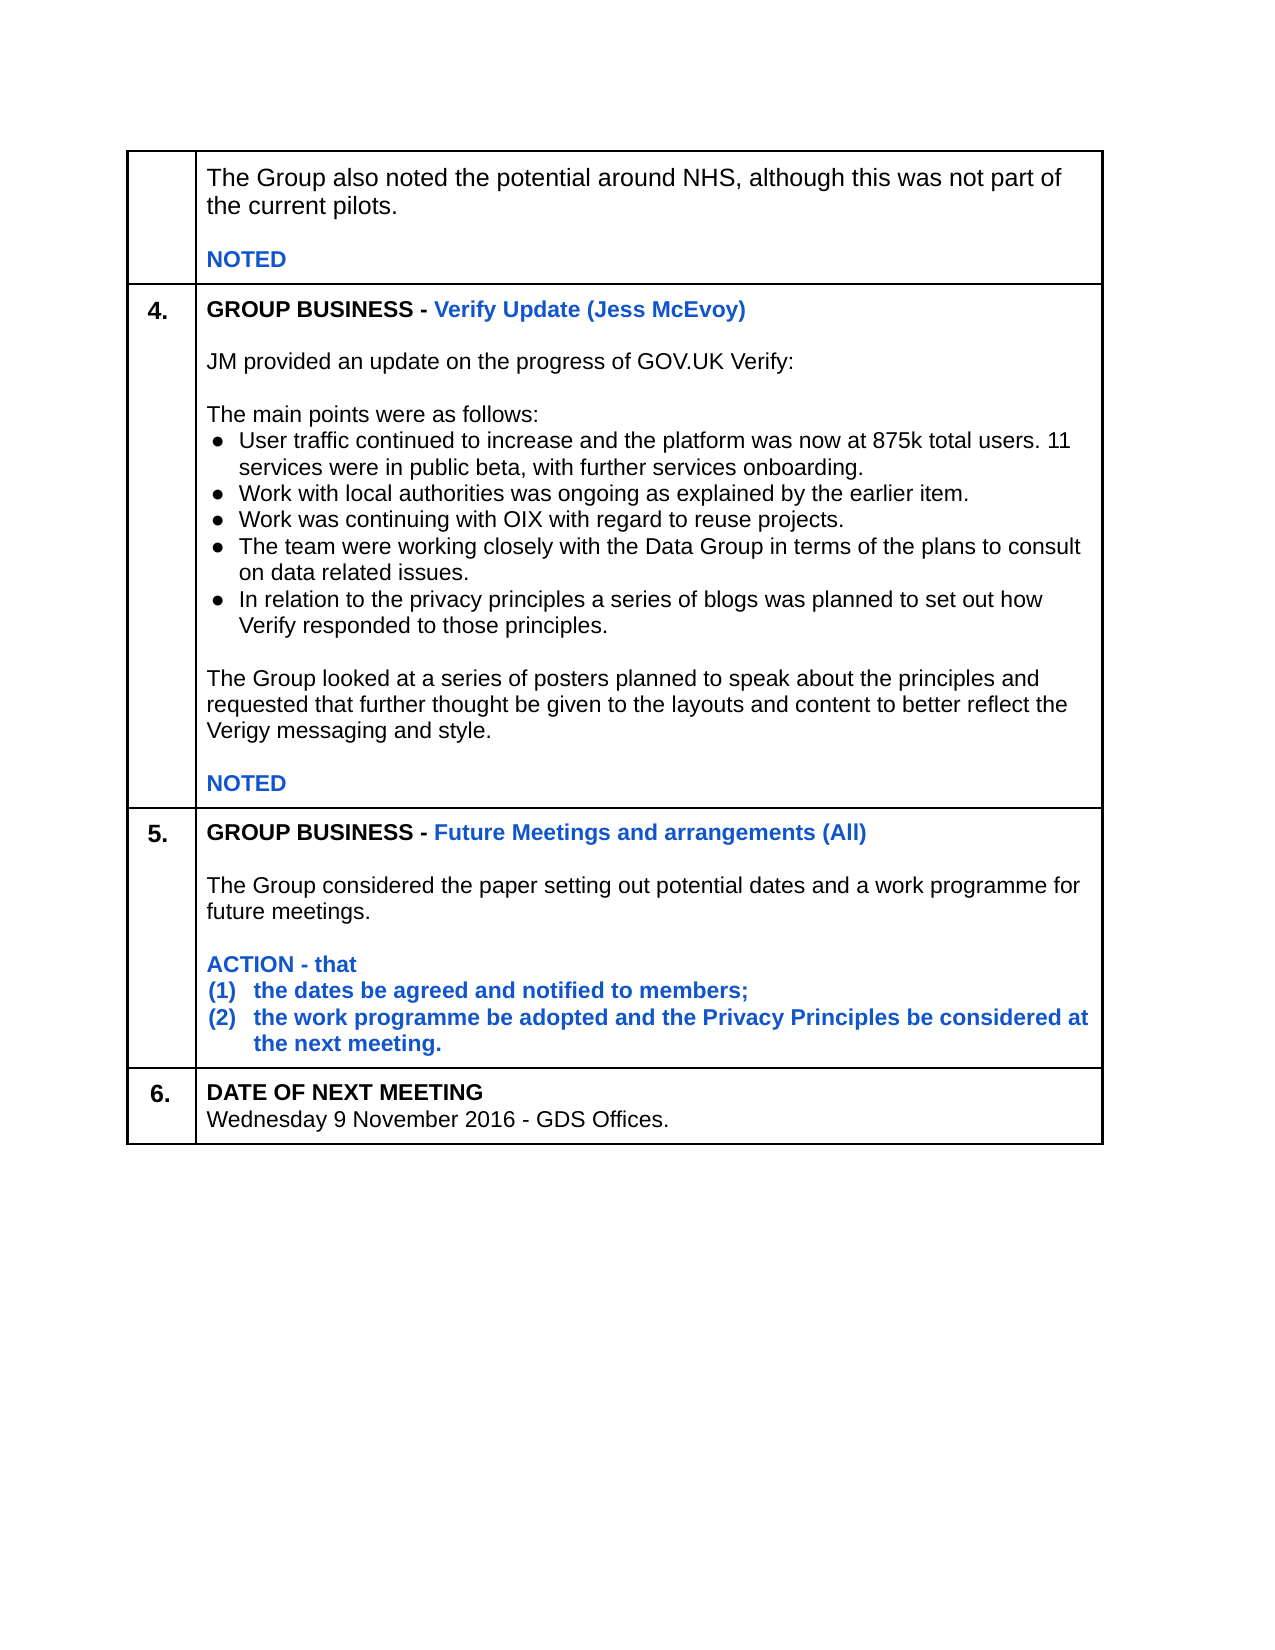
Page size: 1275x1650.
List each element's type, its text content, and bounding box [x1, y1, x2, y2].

table_cell DATE OF NEXT MEETING Wednesday 9 November 2016 - GDS Offices. [197, 1069, 1101, 1142]
table_cell [129, 152, 195, 283]
table_cell GROUP BUSINESS - Future Meetings and arrangements (All) The Group considered the paper setting out potential dates and a work programme for future meetings. ACTION - that the dates be agreed and notified to members; the work programme be adopted and the Privacy Principles be considered at the next meeting. [197, 809, 1101, 1067]
table_cell The Group also noted the potential around NHS, although this was not part of the current pilots. NOTED [197, 152, 1101, 283]
table_cell 4. [129, 285, 195, 807]
table_cell GROUP BUSINESS - Verify Update (Jess McEvoy) JM provided an update on the progress of GOV.UK Verify: The main points were as follows: User traffic continued to increase and the platform was now at 875k total users. 11 services were in public beta, with further services onboarding. Work with local authorities was ongoing as explained by the earlier item. Work was continuing with OIX with regard to reuse projects. The team were working closely with the Data Group in terms of the plans to consult on data related issues. In relation to the privacy principles a series of blogs was planned to set out how Verify responded to those principles. The Group looked at a series of posters planned to speak about the principles and requested that further thought be given to the layouts and content to better reflect the Verigy messaging and style. NOTED [197, 285, 1101, 807]
table_cell 6. [129, 1069, 195, 1142]
table_cell 5. [129, 809, 195, 1067]
